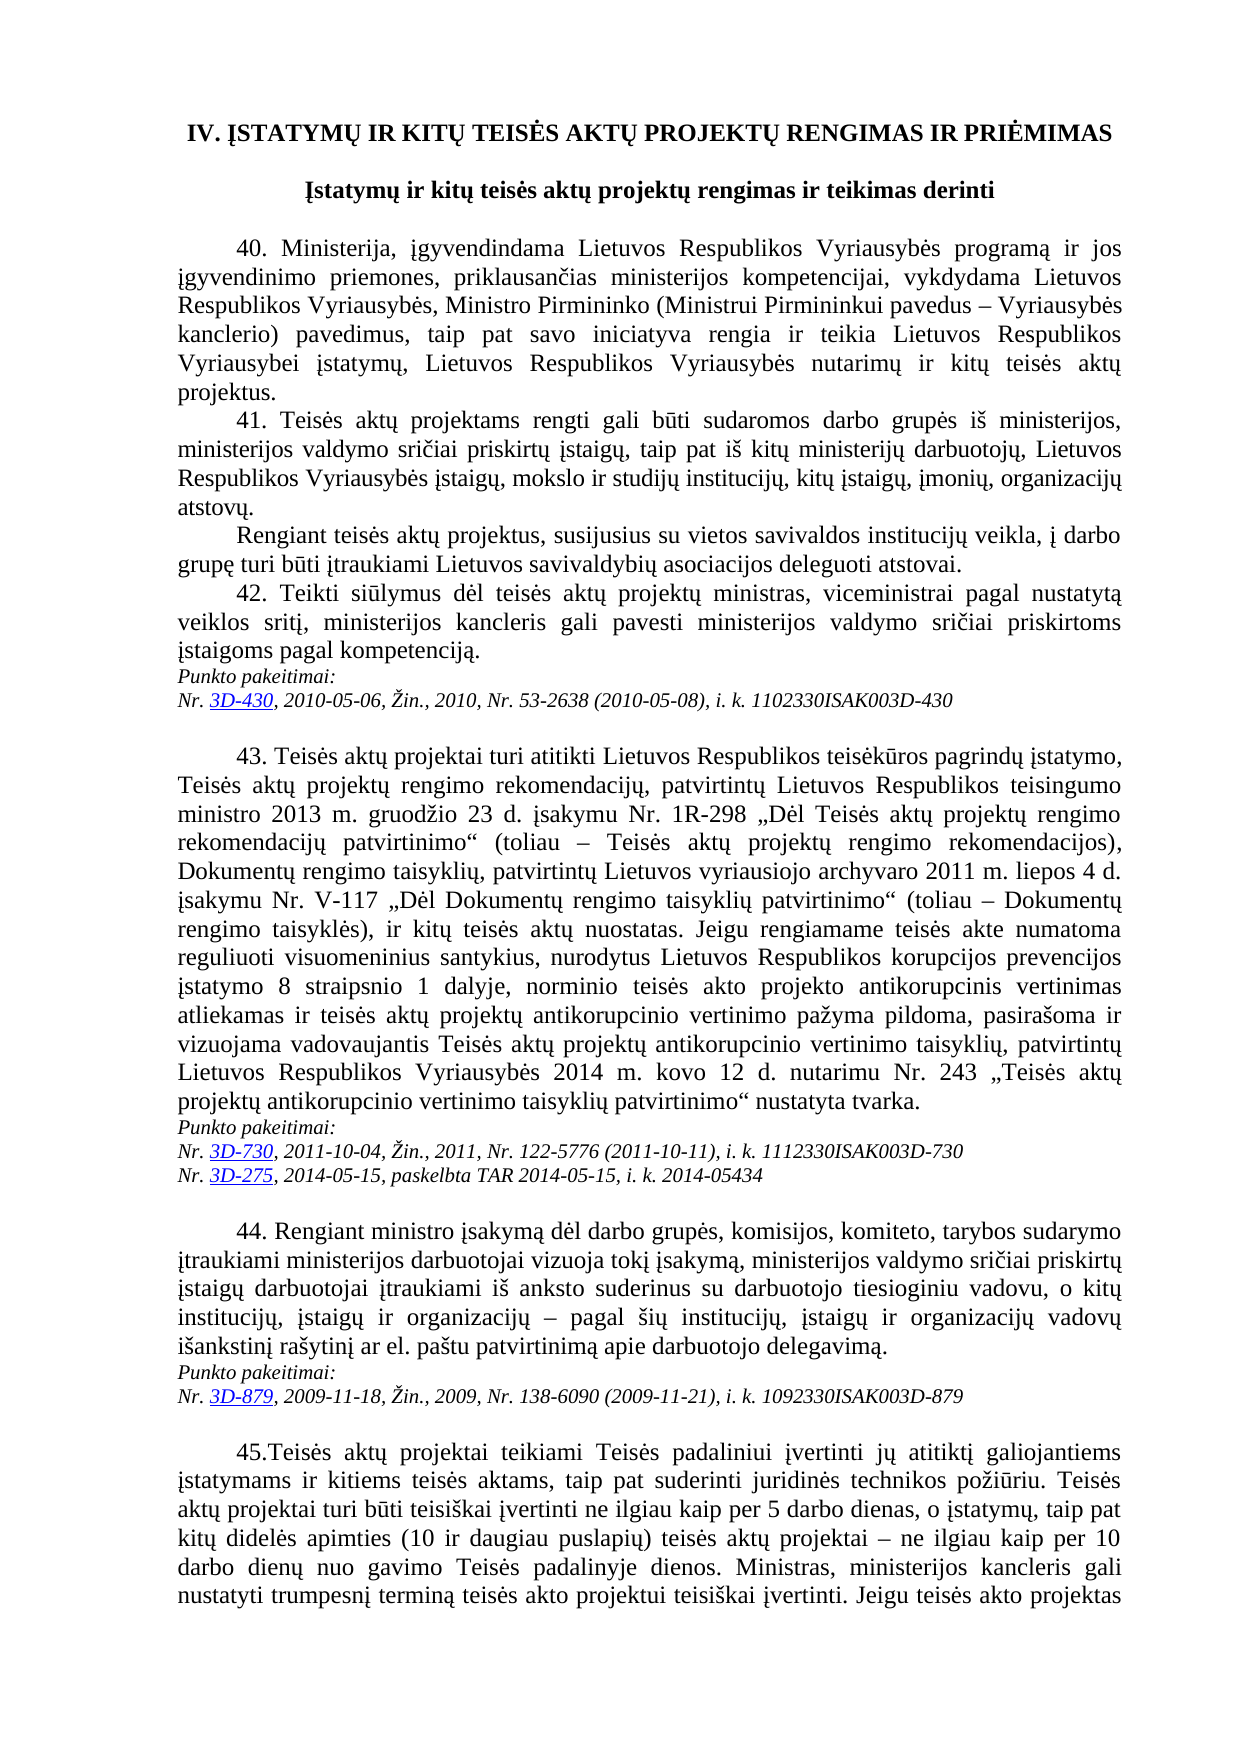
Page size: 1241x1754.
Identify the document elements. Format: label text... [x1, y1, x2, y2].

text Nr. 3D-430, 2010-05-06, Žin., 2010, Nr. 53-2638 (2010-05-08), i. k. 1102330ISAK003D-430 [177, 688, 1122, 712]
text Nr. 3D-730, 2011-10-04, Žin., 2011, Nr. 122-5776 (2011-10-11), i. k. 1112330ISAK003D-730 [177, 1139, 1122, 1163]
text Punkto pakeitimai: [177, 1115, 1122, 1139]
text Nr. 3D-879, 2009-11-18, Žin., 2009, Nr. 138-6090 (2009-11-21), i. k. 1092330ISAK003D-879 [177, 1384, 1122, 1408]
text 44. Rengiant ministro įsakymą dėl darbo grupės, komisijos, komiteto, tarybos sudarymo įtraukiami ministerijos darbuotojai vizuoja tokį įsakymą, ministerijos valdymo sričiai priskirtų įstaigų darbuotojai įtraukiami iš anksto suderinus su darbuotojo tiesioginiu vadovu, o kitų institucijų, įstaigų ir organizacijų – pagal šių institucijų, įstaigų ir organizacijų vadovų išankstinį rašytinį ar el. paštu patvirtinimą apie darbuotojo delegavimą. [177, 1216, 1122, 1360]
text 40. Ministerija, įgyvendindama Lietuvos Respublikos Vyriausybės programą ir jos įgyvendinimo priemones, priklausančias ministerijos kompetencijai, vykdydama Lietuvos Respublikos Vyriausybės, Ministro Pirmininko (Ministrui Pirmininkui pavedus – Vyriausybės kanclerio) pavedimus, taip pat savo iniciatyva rengia ir teikia Lietuvos Respublikos Vyriausybei įstatymų, Lietuvos Respublikos Vyriausybės nutarimų ir kitų teisės aktų projektus. [177, 233, 1122, 406]
text 41. Teisės aktų projektams rengti gali būti sudaromos darbo grupės iš ministerijos, ministerijos valdymo sričiai priskirtų įstaigų, taip pat iš kitų ministerijų darbuotojų, Lietuvos Respublikos Vyriausybės įstaigų, mokslo ir studijų institucijų, kitų įstaigų, įmonių, organizacijų atstovų. [177, 406, 1122, 521]
text Įstatymų ir kitų teisės aktų projektų rengimas ir teikimas derinti [177, 176, 1122, 204]
text Punkto pakeitimai: [177, 664, 1122, 688]
text Nr. 3D-275, 2014-05-15, paskelbta TAR 2014-05-15, i. k. 2014-05434 [177, 1163, 1122, 1187]
text Punkto pakeitimai: [177, 1360, 1122, 1384]
text 42. Teikti siūlymus dėl teisės aktų projektų ministras, viceministrai pagal nustatytą veiklos sritį, ministerijos kancleris gali pavesti ministerijos valdymo sričiai priskirtoms įstaigoms pagal kompetenciją. [177, 578, 1122, 664]
text Rengiant teisės aktų projektus, susijusius su vietos savivaldos institucijų veikla, į darbo grupę turi būti įtraukiami Lietuvos savivaldybių asociacijos deleguoti atstovai. [177, 521, 1122, 578]
text IV. ĮSTATYMŲ IR KITŲ TEISĖS AKTŲ PROJEKTŲ RENGIMAS IR PRIĖMIMAS [177, 118, 1122, 147]
text 43. Teisės aktų projektai turi atitikti Lietuvos Respublikos teisėkūros pagrindų įstatymo, Teisės aktų projektų rengimo rekomendacijų, patvirtintų Lietuvos Respublikos teisingumo ministro 2013 m. gruodžio 23 d. įsakymu Nr. 1R-298 „Dėl Teisės aktų projektų rengimo rekomendacijų patvirtinimo“ (toliau – Teisės aktų projektų rengimo rekomendacijos), Dokumentų rengimo taisyklių, patvirtintų Lietuvos vyriausiojo archyvaro 2011 m. liepos 4 d. įsakymu Nr. V-117 „Dėl Dokumentų rengimo taisyklių patvirtinimo“ (toliau – Dokumentų rengimo taisyklės), ir kitų teisės aktų nuostatas. Jeigu rengiamame teisės akte numatoma reguliuoti visuomeninius santykius, nurodytus Lietuvos Respublikos korupcijos prevencijos įstatymo 8 straipsnio 1 dalyje, norminio teisės akto projekto antikorupcinis vertinimas atliekamas ir teisės aktų projektų antikorupcinio vertinimo pažyma pildoma, pasirašoma ir vizuojama vadovaujantis Teisės aktų projektų antikorupcinio vertinimo taisyklių, patvirtintų Lietuvos Respublikos Vyriausybės 2014 m. kovo 12 d. nutarimu Nr. 243 „Teisės aktų projektų antikorupcinio vertinimo taisyklių patvirtinimo“ nustatyta tvarka. [177, 741, 1122, 1115]
text 45.Teisės aktų projektai teikiami Teisės padaliniui įvertinti jų atitiktį galiojantiems įstatymams ir kitiems teisės aktams, taip pat suderinti juridinės technikos požiūriu. Teisės aktų projektai turi būti teisiškai įvertinti ne ilgiau kaip per 5 darbo dienas, o įstatymų, taip pat kitų didelės apimties (10 ir daugiau puslapių) teisės aktų projektai – ne ilgiau kaip per 10 darbo dienų nuo gavimo Teisės padalinyje dienos. Ministras, ministerijos kancleris gali nustatyti trumpesnį terminą teisės akto projektui teisiškai įvertinti. Jeigu teisės akto projektas [177, 1437, 1122, 1609]
